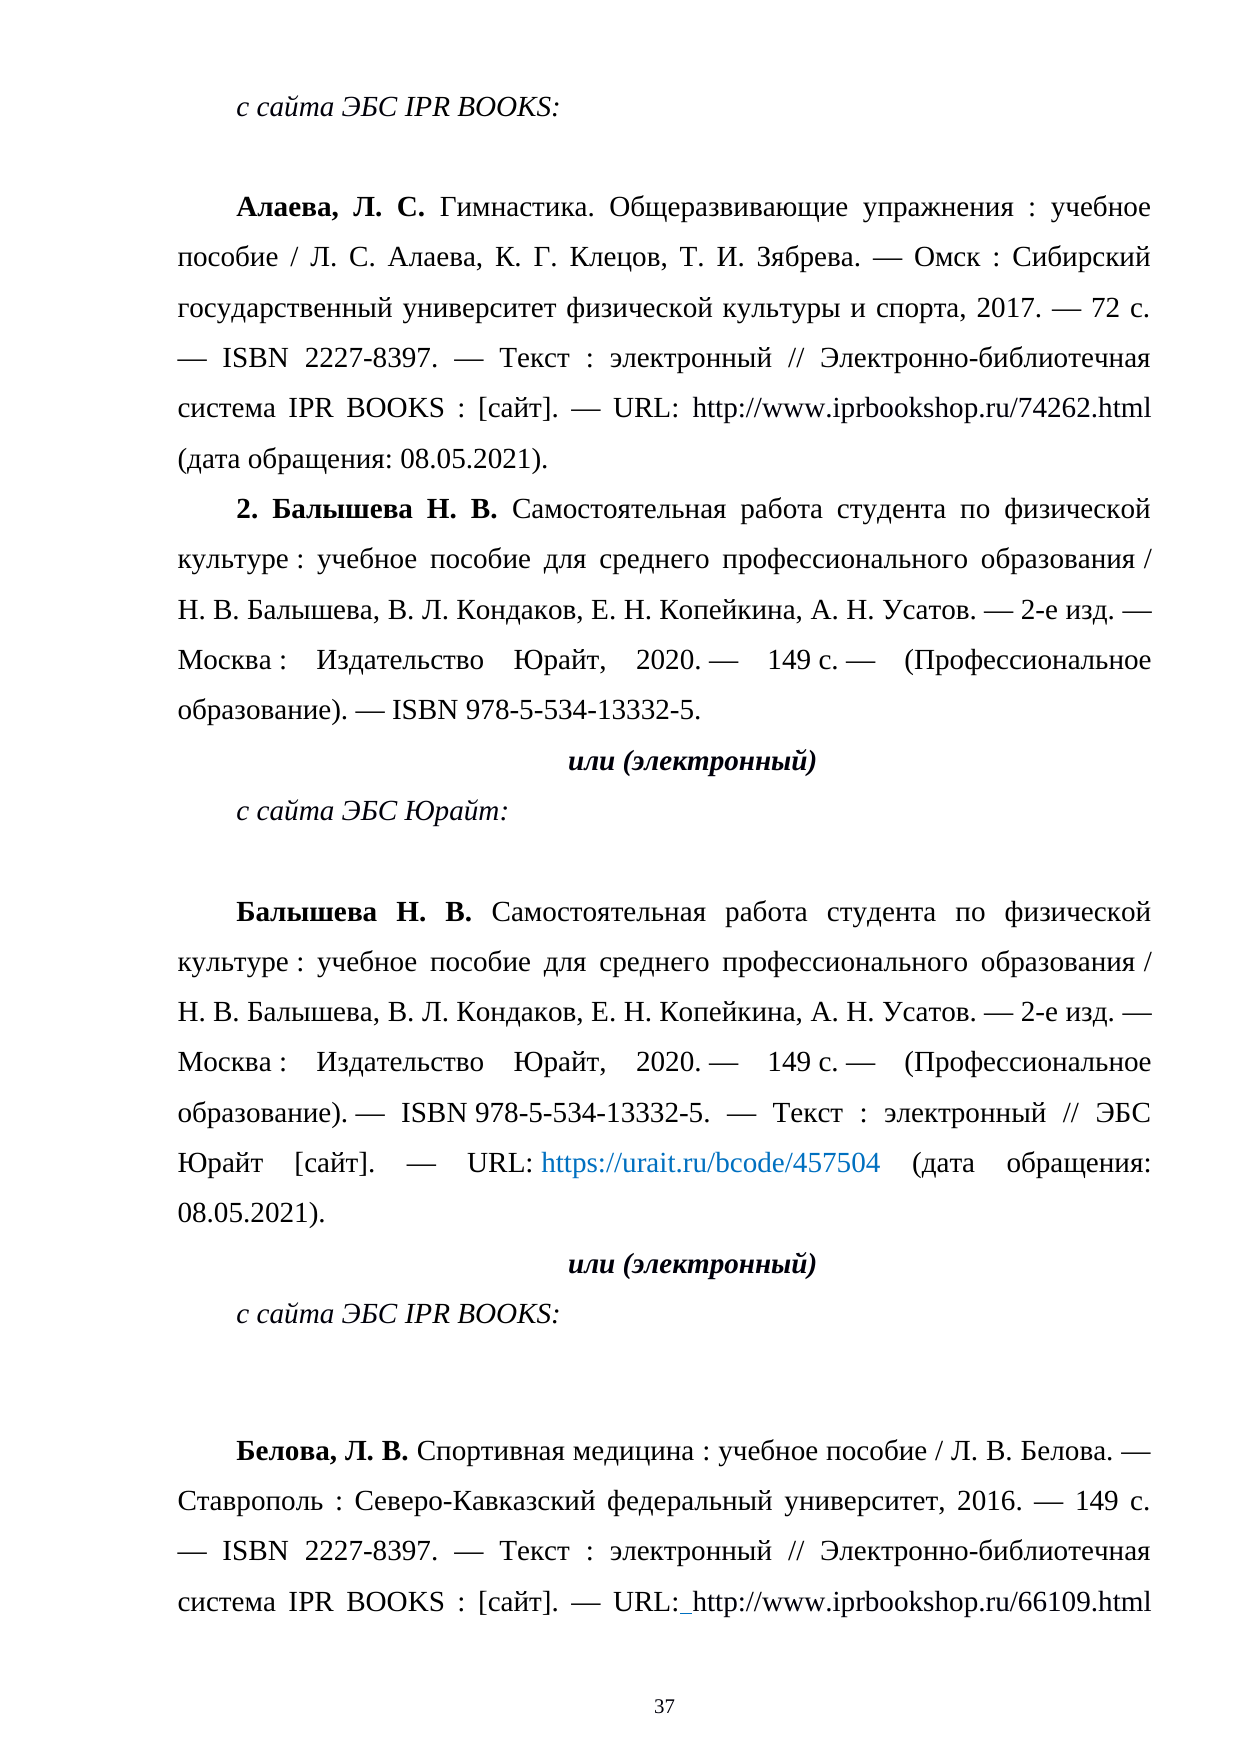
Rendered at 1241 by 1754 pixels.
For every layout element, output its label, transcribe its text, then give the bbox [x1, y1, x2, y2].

list с сайта ЭБС IPR BOOKS: [177, 1296, 1152, 1330]
text Белова, Л. В. Спортивная медицина : учебное пособие / Л. В. Белова. — Ставрополь : Северо-Кавказский федеральный университет, 2016. — 149 c. — ISBN 2227-8397. — Текст : электронный // Электронно-библиотечная система IPR BOOKS : [сайт]. — URL: http://www.iprbookshop.ru/66109.html [177, 1433, 1152, 1617]
text 2. Балышева Н. В. Самостоятельная работа студента по физической культуре : учебное пособие для среднего профессионального образования / Н. В. Балышева, В. Л. Кондаков, Е. Н. Копейкина, А. Н. Усатов. — 2-е изд. — Москва : Издательство Юрайт, 2020. — 149 с. — (Профессиональное образование). — ISBN 978-5-534-13332-5. [177, 491, 1152, 726]
list с сайта ЭБС Юрайт: [177, 793, 1152, 827]
list или (электронный) [177, 743, 1152, 776]
list с сайта ЭБС IPR BOOKS: [177, 89, 1152, 122]
text Балышева Н. В. Самостоятельная работа студента по физической культуре : учебное пособие для среднего профессионального образования / Н. В. Балышева, В. Л. Кондаков, Е. Н. Копейкина, А. Н. Усатов. — 2-е изд. — Москва : Издательство Юрайт, 2020. — 149 с. — (Профессиональное образование). — ISBN 978-5-534-13332-5. — Текст : электронный // ЭБС Юрайт [сайт]. — URL: https://urait.ru/bcode/457504 (дата обращения: 08.05.2021). [177, 894, 1152, 1229]
text Алаева, Л. С. Гимнастика. Общеразвивающие упражнения : учебное пособие / Л. С. Алаева, К. Г. Клецов, Т. И. Зябрева. — Омск : Сибирский государственный университет физической культуры и спорта, 2017. — 72 c. — ISBN 2227-8397. — Текст : электронный // Электронно-библиотечная система IPR BOOKS : [сайт]. — URL: http://www.iprbookshop.ru/74262.html (дата обращения: 08.05.2021). [177, 189, 1152, 474]
list или (электронный) [177, 1246, 1152, 1279]
